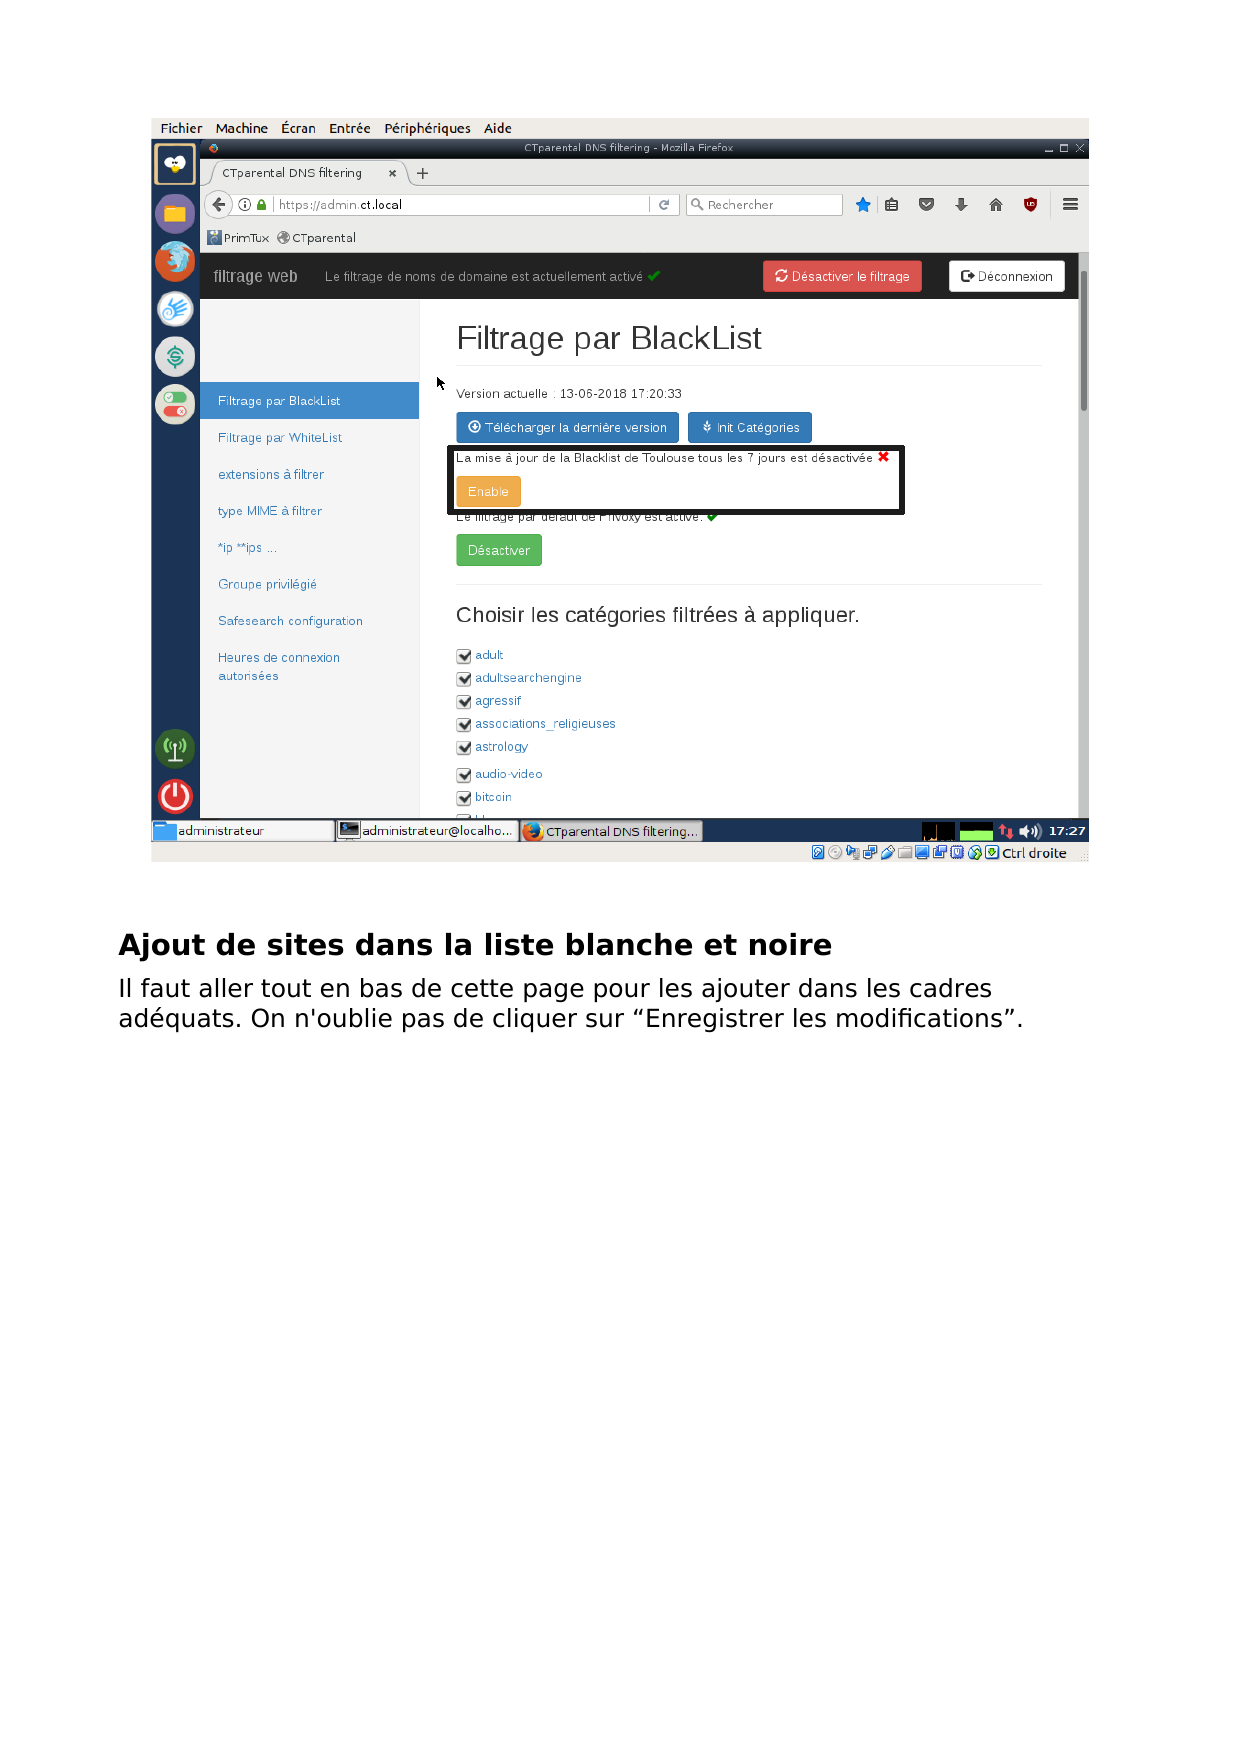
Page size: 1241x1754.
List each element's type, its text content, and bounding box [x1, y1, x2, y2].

picture [151, 118, 1089, 862]
text Il faut aller tout en bas de cette page pour les ajouter dans les cadres adéquats. On n'oublie pas de cliquer sur “Enregistrer les modifications”. [118, 975, 1122, 1033]
subtitle Ajout de sites dans la liste blanche et noire [118, 928, 1122, 962]
